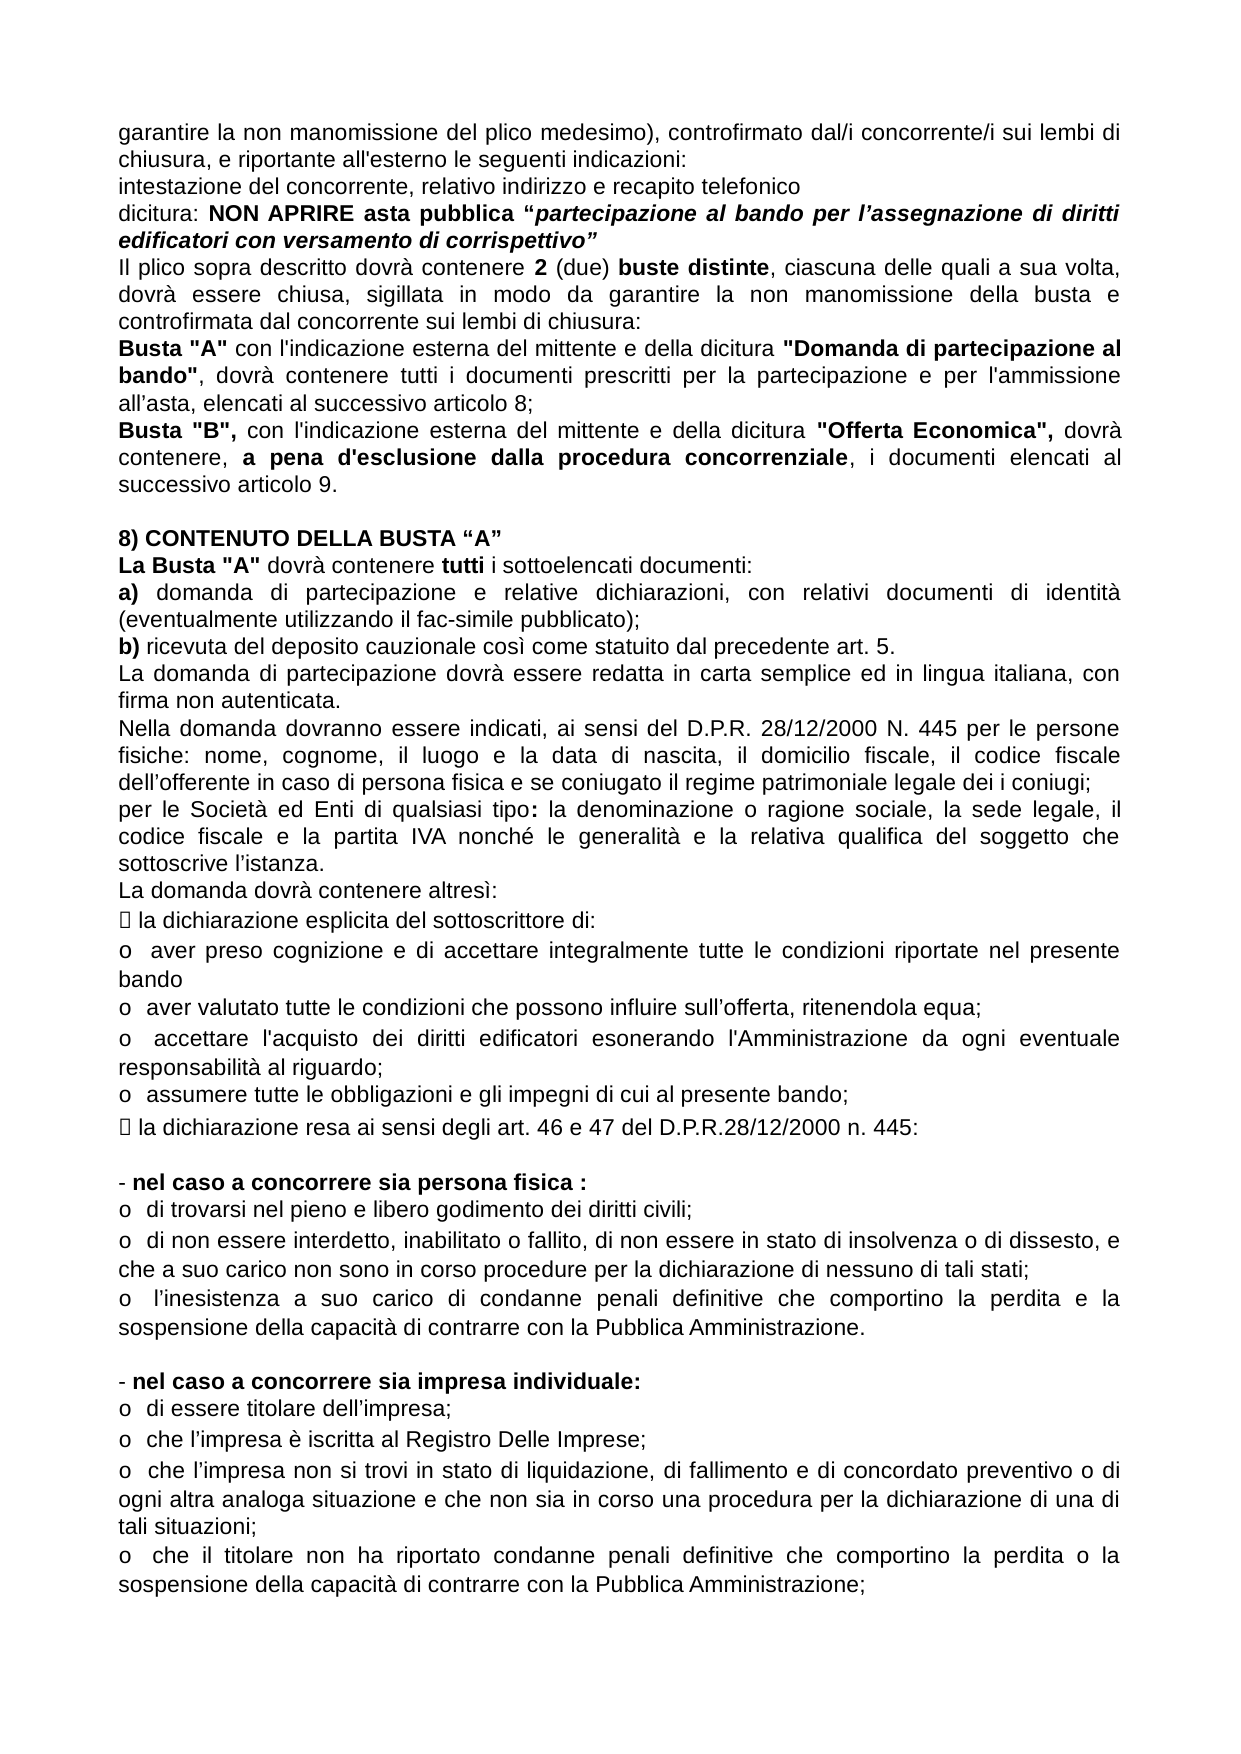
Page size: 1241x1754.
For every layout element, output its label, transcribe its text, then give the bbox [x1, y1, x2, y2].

text o accettare l'acquisto dei diritti edificatori esonerando l'Amministrazione da ogni eventuale responsabilità al riguardo; [118, 1024, 1122, 1081]
text o l’inesistenza a suo carico di condanne penali definitive che comportino la perdita e la sospensione della capacità di contrarre con la Pubblica Amministrazione. [118, 1284, 1122, 1340]
text intestazione del concorrente, relativo indirizzo e recapito telefonico [118, 172, 1122, 199]
text o assumere tutte le obbligazioni e gli impegni di cui al presente bando; [118, 1081, 1122, 1110]
text garantire la non manomissione del plico medesimo), controfirmato dal/i concorrente/i sui lembi di chiusura, e riportante all'esterno le seguenti indicazioni: [118, 118, 1122, 172]
text o aver preso cognizione e di accettare integralmente tutte le condizioni riportate nel presente bando [118, 936, 1122, 992]
text  la dichiarazione esplicita del sottoscrittore di: [118, 903, 1122, 934]
text Busta "B", con l'indicazione esterna del mittente e della dicitura "Offerta Economica", dovrà contenere, a pena d'esclusione dalla procedura concorrenziale, i documenti elencati al successivo articolo 9. [118, 416, 1122, 497]
text dicitura: NON APRIRE asta pubblica “partecipazione al bando per l’assegnazione di diritti edificatori con versamento di corrispettivo” [118, 199, 1122, 253]
text o che l’impresa non si trovi in stato di liquidazione, di fallimento e di concordato preventivo o di ogni altra analoga situazione e che non sia in corso una procedura per la dichiarazione di una di tali situazioni; [118, 1456, 1122, 1539]
text La domanda dovrà contenere altresì: [118, 876, 1122, 903]
text - nel caso a concorrere sia persona fisica : [118, 1168, 1122, 1196]
text o di trovarsi nel pieno e libero godimento dei diritti civili; [118, 1196, 1122, 1225]
text La Busta "A" dovrà contenere tutti i sottoelencati documenti: [118, 551, 1122, 578]
text b) ricevuta del deposito cauzionale così come statuito dal precedente art. 5. [118, 633, 1122, 660]
text Il plico sopra descritto dovrà contenere 2 (due) buste distinte, ciascuna delle quali a sua volta, dovrà essere chiusa, sigillata in modo da garantire la non manomissione della busta e controfirmata dal concorrente sui lembi di chiusura: [118, 253, 1122, 335]
text Busta "A" con l'indicazione esterna del mittente e della dicitura "Domanda di partecipazione al bando", dovrà contenere tutti i documenti prescritti per la partecipazione e per l'ammissione all’asta, elencati al successivo articolo 8; [118, 335, 1122, 416]
text a) domanda di partecipazione e relative dichiarazioni, con relativi documenti di identità (eventualmente utilizzando il fac-simile pubblicato); [118, 578, 1122, 633]
text o che il titolare non ha riportato condanne penali definitive che comportino la perdita o la sospensione della capacità di contrarre con la Pubblica Amministrazione; [118, 1541, 1122, 1598]
text o di non essere interdetto, inabilitato o fallito, di non essere in stato di insolvenza o di dissesto, e che a suo carico non sono in corso procedure per la dichiarazione di nessuno di tali stati; [118, 1226, 1122, 1282]
text o che l’impresa è iscritta al Registro Delle Imprese; [118, 1425, 1122, 1454]
text 8) CONTENUTO DELLA BUSTA “A” [118, 524, 1122, 551]
text  la dichiarazione resa ai sensi degli art. 46 e 47 del D.P.R.28/12/2000 n. 445: [118, 1110, 1122, 1141]
text La domanda di partecipazione dovrà essere redatta in carta semplice ed in lingua italiana, con firma non autenticata. [118, 660, 1122, 714]
text o di essere titolare dell’impresa; [118, 1394, 1122, 1423]
text per le Società ed Enti di qualsiasi tipo: la denominazione o ragione sociale, la sede legale, il codice fiscale e la partita IVA nonché le generalità e la relativa qualifica del soggetto che sottoscrive l’istanza. [118, 795, 1122, 876]
text Nella domanda dovranno essere indicati, ai sensi del D.P.R. 28/12/2000 N. 445 per le persone fisiche: nome, cognome, il luogo e la data di nascita, il domicilio fiscale, il codice fiscale dell’offerente in caso di persona fisica e se coniugato il regime patrimoniale legale dei i coniugi; [118, 714, 1122, 795]
text - nel caso a concorrere sia impresa individuale: [118, 1367, 1122, 1394]
text o aver valutato tutte le condizioni che possono influire sull’offerta, ritenendola equa; [118, 994, 1122, 1023]
